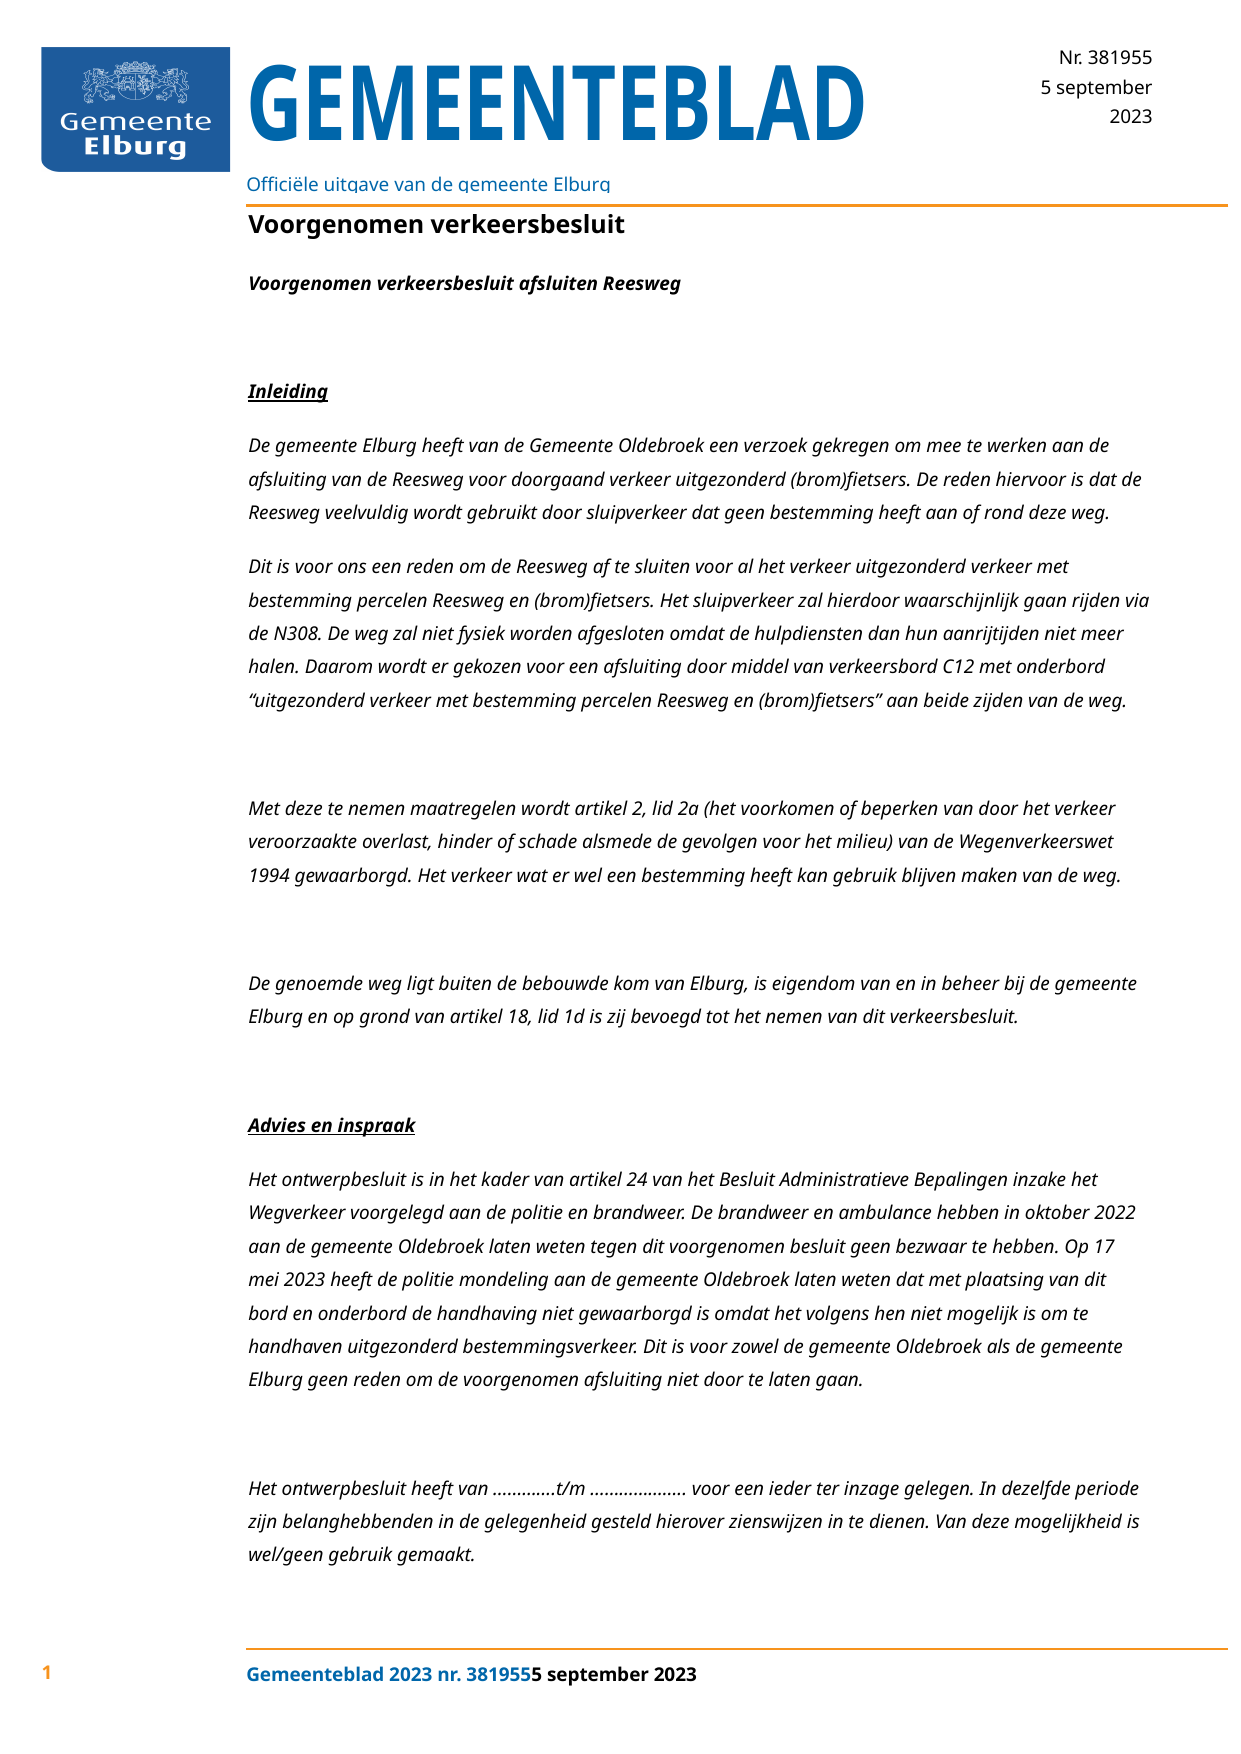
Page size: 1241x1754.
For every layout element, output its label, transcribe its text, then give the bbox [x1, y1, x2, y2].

text De gemeente Elburg heeft van de Gemeente Oldebroek een verzoek gekregen om mee te werken aan de afsluiting van de Reesweg voor doorgaand verkeer uitgezonderd (brom)fietsers. De reden hiervoor is dat de Reesweg veelvuldig wordt gebruikt door sluipverkeer dat geen bestemming heeft aan of rond deze weg. [248, 432, 1152, 525]
text Voorgenomen verkeersbesluit afsluiten Reesweg [248, 270, 1152, 296]
text Met deze te nemen maatregelen wordt artikel 2, lid 2a (het voorkomen of beperken van door het verkeer veroorzaakte overlast, hinder of schade alsmede de gevolgen voor het milieu) van de Wegenverkeerswet 1994 gewaarborgd. Het verkeer wat er wel een bestemming heeft kan gebruik blijven maken van de weg. [248, 795, 1152, 888]
text Het ontwerpbesluit heeft van ………….t/m ……………….. voor een ieder ter inzage gelegen. In dezelfde periode zijn belanghebbenden in de gelegenheid gesteld hierover zienswijzen in te dienen. Van deze mogelijkheid is wel/geen gebruik gemaakt. [248, 1475, 1152, 1567]
text Het ontwerpbesluit is in het kader van artikel 24 van het Besluit Administratieve Bepalingen inzake het Wegverkeer voorgelegd aan de politie en brandweer. De brandweer en ambulance hebben in oktober 2022 aan de gemeente Oldebroek laten weten tegen dit voorgenomen besluit geen bezwaar te hebben. Op 17 mei 2023 heeft de politie mondeling aan de gemeente Oldebroek laten weten dat met plaatsing van dit bord en onderbord de handhaving niet gewaarborgd is omdat het volgens hen niet mogelijk is om te handhaven uitgezonderd bestemmingsverkeer. Dit is voor zowel de gemeente Oldebroek als de gemeente Elburg geen reden om de voorgenomen afsluiting niet door te laten gaan. [248, 1166, 1152, 1392]
text Advies en inspraak [248, 1112, 1152, 1138]
picture [41, 47, 231, 172]
text De genoemde weg ligt buiten de bebouwde kom van Elburg, is eigendom van en in beheer bij de gemeente Elburg en op grond van artikel 18, lid 1d is zij bevoegd tot het nemen van dit verkeersbesluit. [248, 970, 1152, 1029]
text Dit is voor ons een reden om de Reesweg af te sluiten voor al het verkeer uitgezonderd verkeer met bestemming percelen Reesweg en (brom)fietsers. Het sluipverkeer zal hierdoor waarschijnlijk gaan rijden via de N308. De weg zal niet fysiek worden afgesloten omdat de hulpdiensten dan hun aanrijtijden niet meer halen. Daarom wordt er gekozen voor een afsluiting door middel van verkeersbord C12 met onderbord “uitgezonderd verkeer met bestemming percelen Reesweg en (brom)fietsers” aan beide zijden van de weg. [248, 553, 1152, 713]
text Voorgenomen verkeersbesluit [248, 207, 1152, 241]
text Inleiding [248, 378, 1152, 404]
